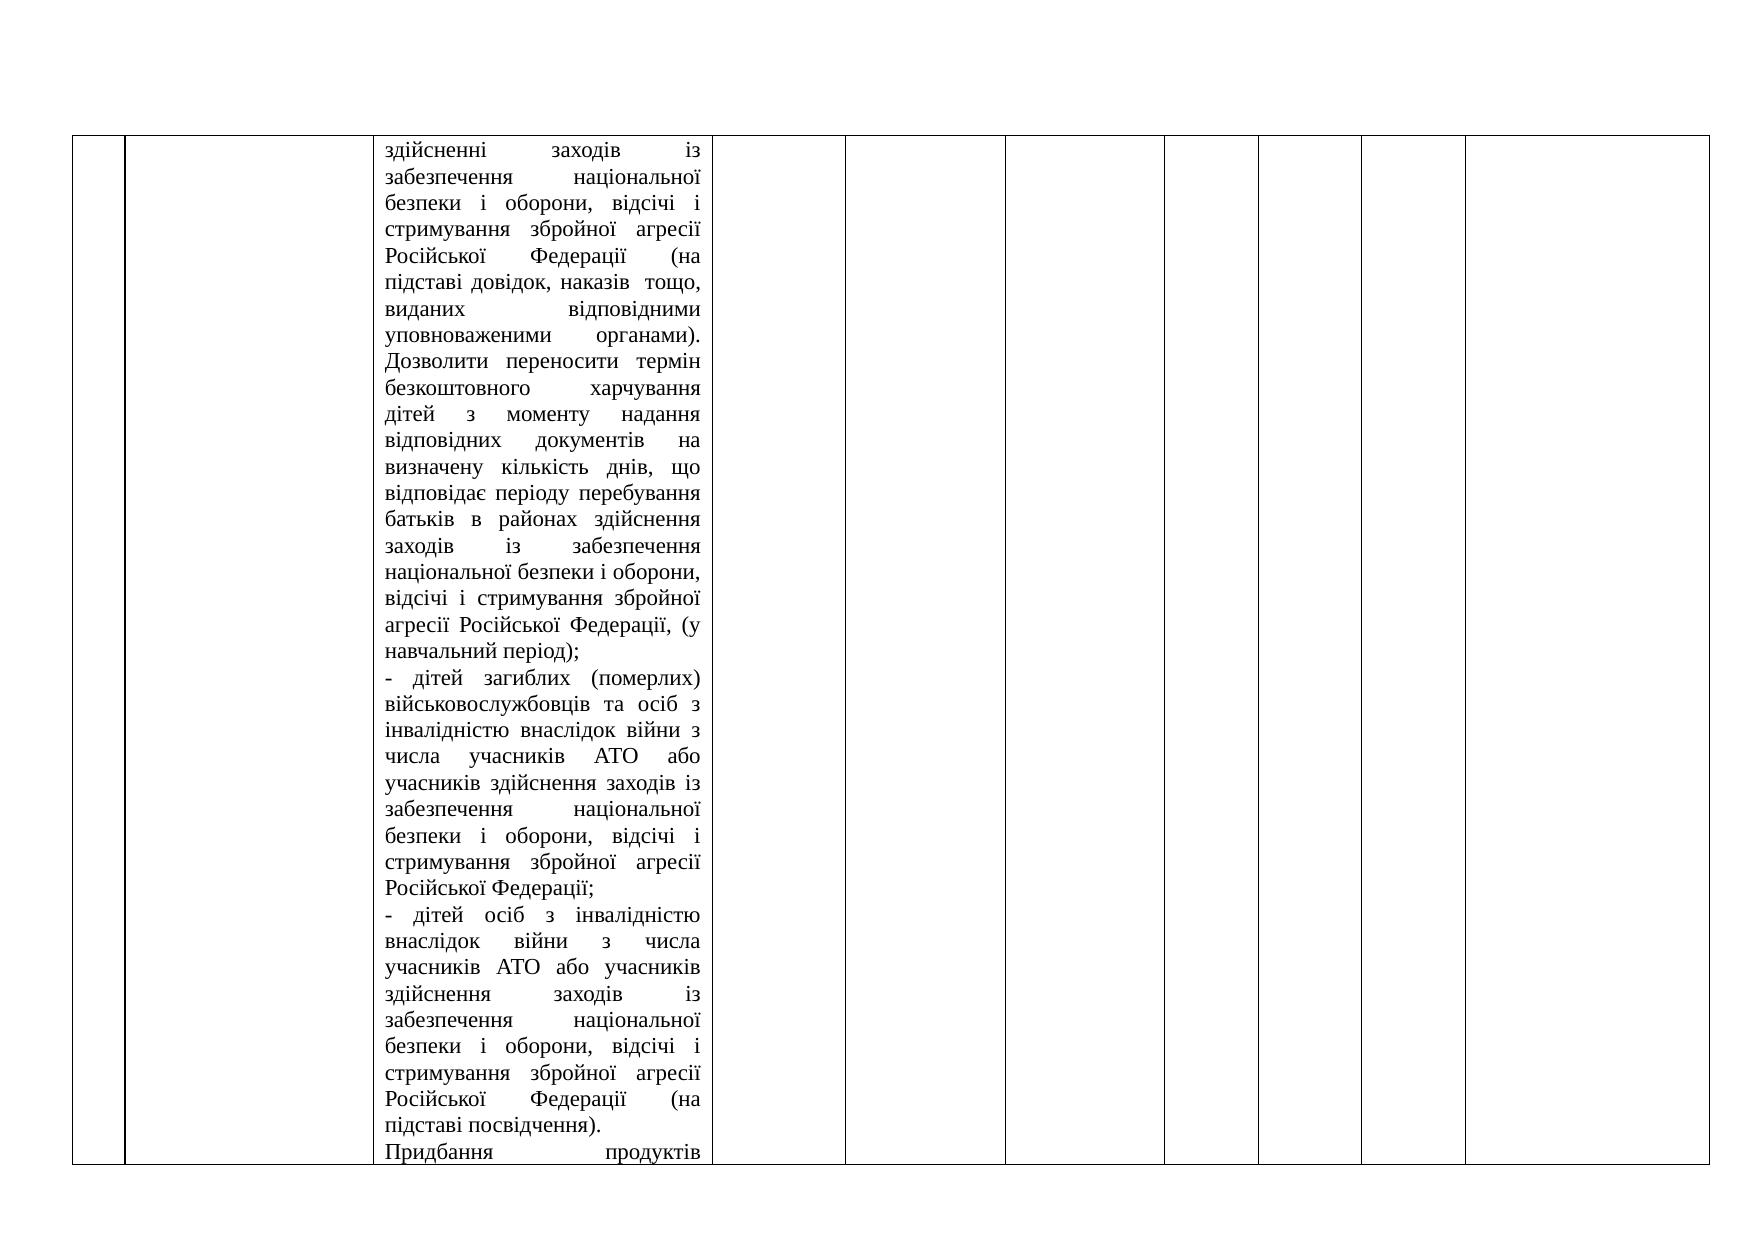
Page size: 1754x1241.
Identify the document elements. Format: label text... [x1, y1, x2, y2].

table_cell [1466, 136, 1709, 1164]
table_cell [1006, 136, 1164, 1164]
table_cell [126, 136, 373, 1164]
table_cell [846, 136, 1005, 1164]
table_cell [1165, 136, 1258, 1164]
table_cell [713, 136, 845, 1164]
table_cell [1259, 136, 1361, 1164]
table_cell [73, 136, 124, 1164]
table_cell [1362, 136, 1465, 1164]
table_cell здійсненні заходів із забезпечення національної безпеки і оборони, відсічі і стримування збройної агресії Російської Федерації (на підставі довідок, наказів тощо, виданих відповідними уповноваженими органами). Дозволити переносити термін безкоштовного харчування дітей з моменту надання відповідних документів на визначену кількість днів, що відповідає періоду перебування батьків в районах здійснення заходів із забезпечення національної безпеки і оборони, відсічі і стримування збройної агресії Російської Федерації, (у навчальний період); - дітей загиблих (померлих) військовослужбовців та осіб з інвалідністю внаслідок війни з числа учасників АТО або учасників здійснення заходів із забезпечення національної безпеки і оборони, відсічі і стримування збройної агресії Російської Федерації; - дітей осіб з інвалідністю внаслідок війни з числа учасників АТО або учасників здійснення заходів із забезпечення національної безпеки і оборони, відсічі і стримування збройної агресії Російської Федерації (на підставі посвідчення). Придбання продуктів [374, 136, 712, 1164]
